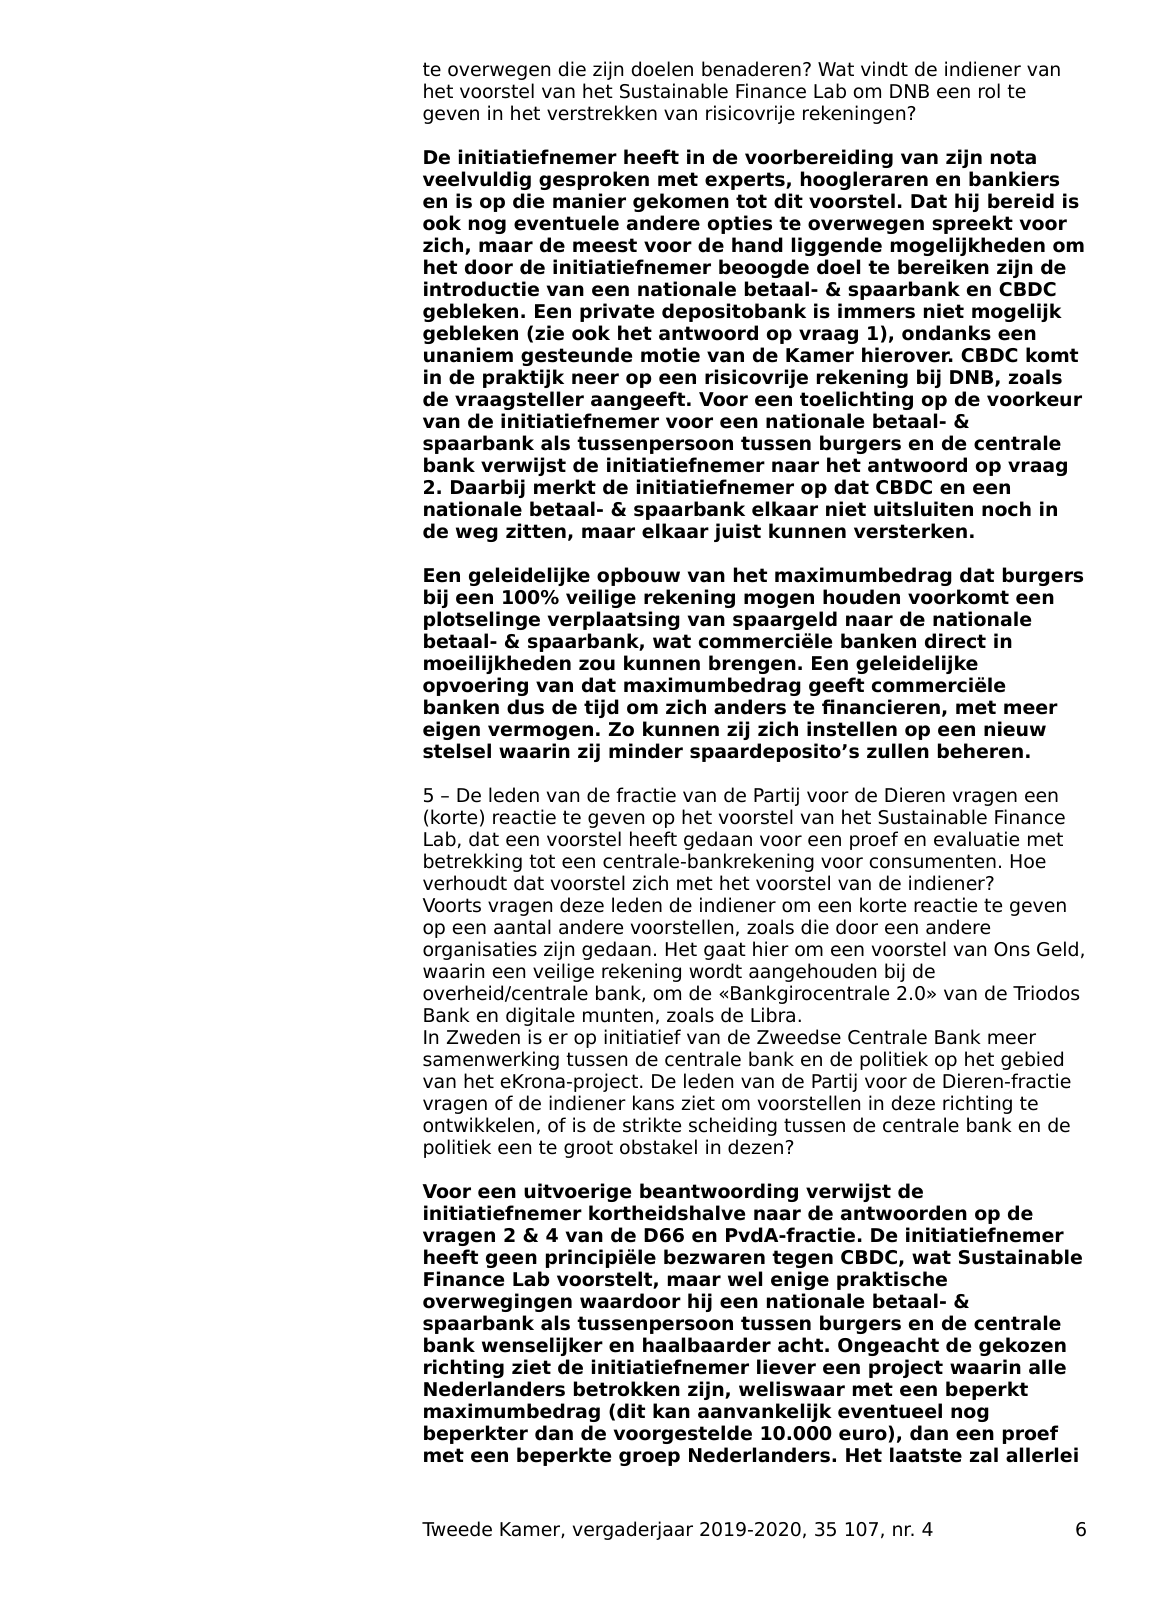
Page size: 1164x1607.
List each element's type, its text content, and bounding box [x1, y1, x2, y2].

text Voorts vragen deze leden de indiener om een korte reactie te geven op een aantal andere voorstellen, zoals die door een andere organisaties zijn gedaan. Het gaat hier om een voorstel van Ons Geld, waarin een veilige rekening wordt aangehouden bij de overheid/centrale bank, om de «Bankgirocentrale 2.0» van de Triodos Bank en digitale munten, zoals de Libra. [422, 895, 1087, 1027]
text Een geleidelijke opbouw van het maximumbedrag dat burgers bij een 100% veilige rekening mogen houden voorkomt een plotselinge verplaatsing van spaargeld naar de nationale betaal- & spaarbank, wat commerciële banken direct in moeilijkheden zou kunnen brengen. Een geleidelijke opvoering van dat maximumbedrag geeft commerciële banken dus de tijd om zich anders te financieren, met meer eigen vermogen. Zo kunnen zij zich instellen op een nieuw stelsel waarin zij minder spaardeposito’s zullen beheren. [422, 565, 1087, 763]
text De initiatiefnemer heeft in de voorbereiding van zijn nota veelvuldig gesproken met experts, hoogleraren en bankiers en is op die manier gekomen tot dit voorstel. Dat hij bereid is ook nog eventuele andere opties te overwegen spreekt voor zich, maar de meest voor de hand liggende mogelijkheden om het door de initiatiefnemer beoogde doel te bereiken zijn de introductie van een nationale betaal- & spaarbank en CBDC gebleken. Een private depositobank is immers niet mogelijk gebleken (zie ook het antwoord op vraag 1), ondanks een unaniem gesteunde motie van de Kamer hierover. CBDC komt in de praktijk neer op een risicovrije rekening bij DNB, zoals de vraagsteller aangeeft. Voor een toelichting op de voorkeur van de initiatiefnemer voor een nationale betaal- & spaarbank als tussenpersoon tussen burgers en de centrale bank verwijst de initiatiefnemer naar het antwoord op vraag 2. Daarbij merkt de initiatiefnemer op dat CBDC en een nationale betaal- & spaarbank elkaar niet uitsluiten noch in de weg zitten, maar elkaar juist kunnen versterken. [422, 147, 1087, 543]
text te overwegen die zijn doelen benaderen? Wat vindt de indiener van het voorstel van het Sustainable Finance Lab om DNB een rol te geven in het verstrekken van risicovrije rekeningen? [422, 59, 1087, 125]
text Voor een uitvoerige beantwoording verwijst de initiatiefnemer kortheidshalve naar de antwoorden op de vragen 2 & 4 van de D66 en PvdA-fractie. De initiatiefnemer heeft geen principiële bezwaren tegen CBDC, wat Sustainable Finance Lab voorstelt, maar wel enige praktische overwegingen waardoor hij een nationale betaal- & spaarbank als tussenpersoon tussen burgers en de centrale bank wenselijker en haalbaarder acht. Ongeacht de gekozen richting ziet de initiatiefnemer liever een project waarin alle Nederlanders betrokken zijn, weliswaar met een beperkt maximumbedrag (dit kan aanvankelijk eventueel nog beperkter dan de voorgestelde 10.000 euro), dan een proef met een beperkte groep Nederlanders. Het laatste zal allerlei [422, 1181, 1087, 1467]
text 5 – De leden van de fractie van de Partij voor de Dieren vragen een (korte) reactie te geven op het voorstel van het Sustainable Finance Lab, dat een voorstel heeft gedaan voor een proef en evaluatie met betrekking tot een centrale-bankrekening voor consumenten. Hoe verhoudt dat voorstel zich met het voorstel van de indiener? [422, 785, 1087, 895]
text In Zweden is er op initiatief van de Zweedse Centrale Bank meer samenwerking tussen de centrale bank en de politiek op het gebied van het eKrona-project. De leden van de Partij voor de Dieren-fractie vragen of de indiener kans ziet om voorstellen in deze richting te ontwikkelen, of is de strikte scheiding tussen de centrale bank en de politiek een te groot obstakel in dezen? [422, 1027, 1087, 1159]
